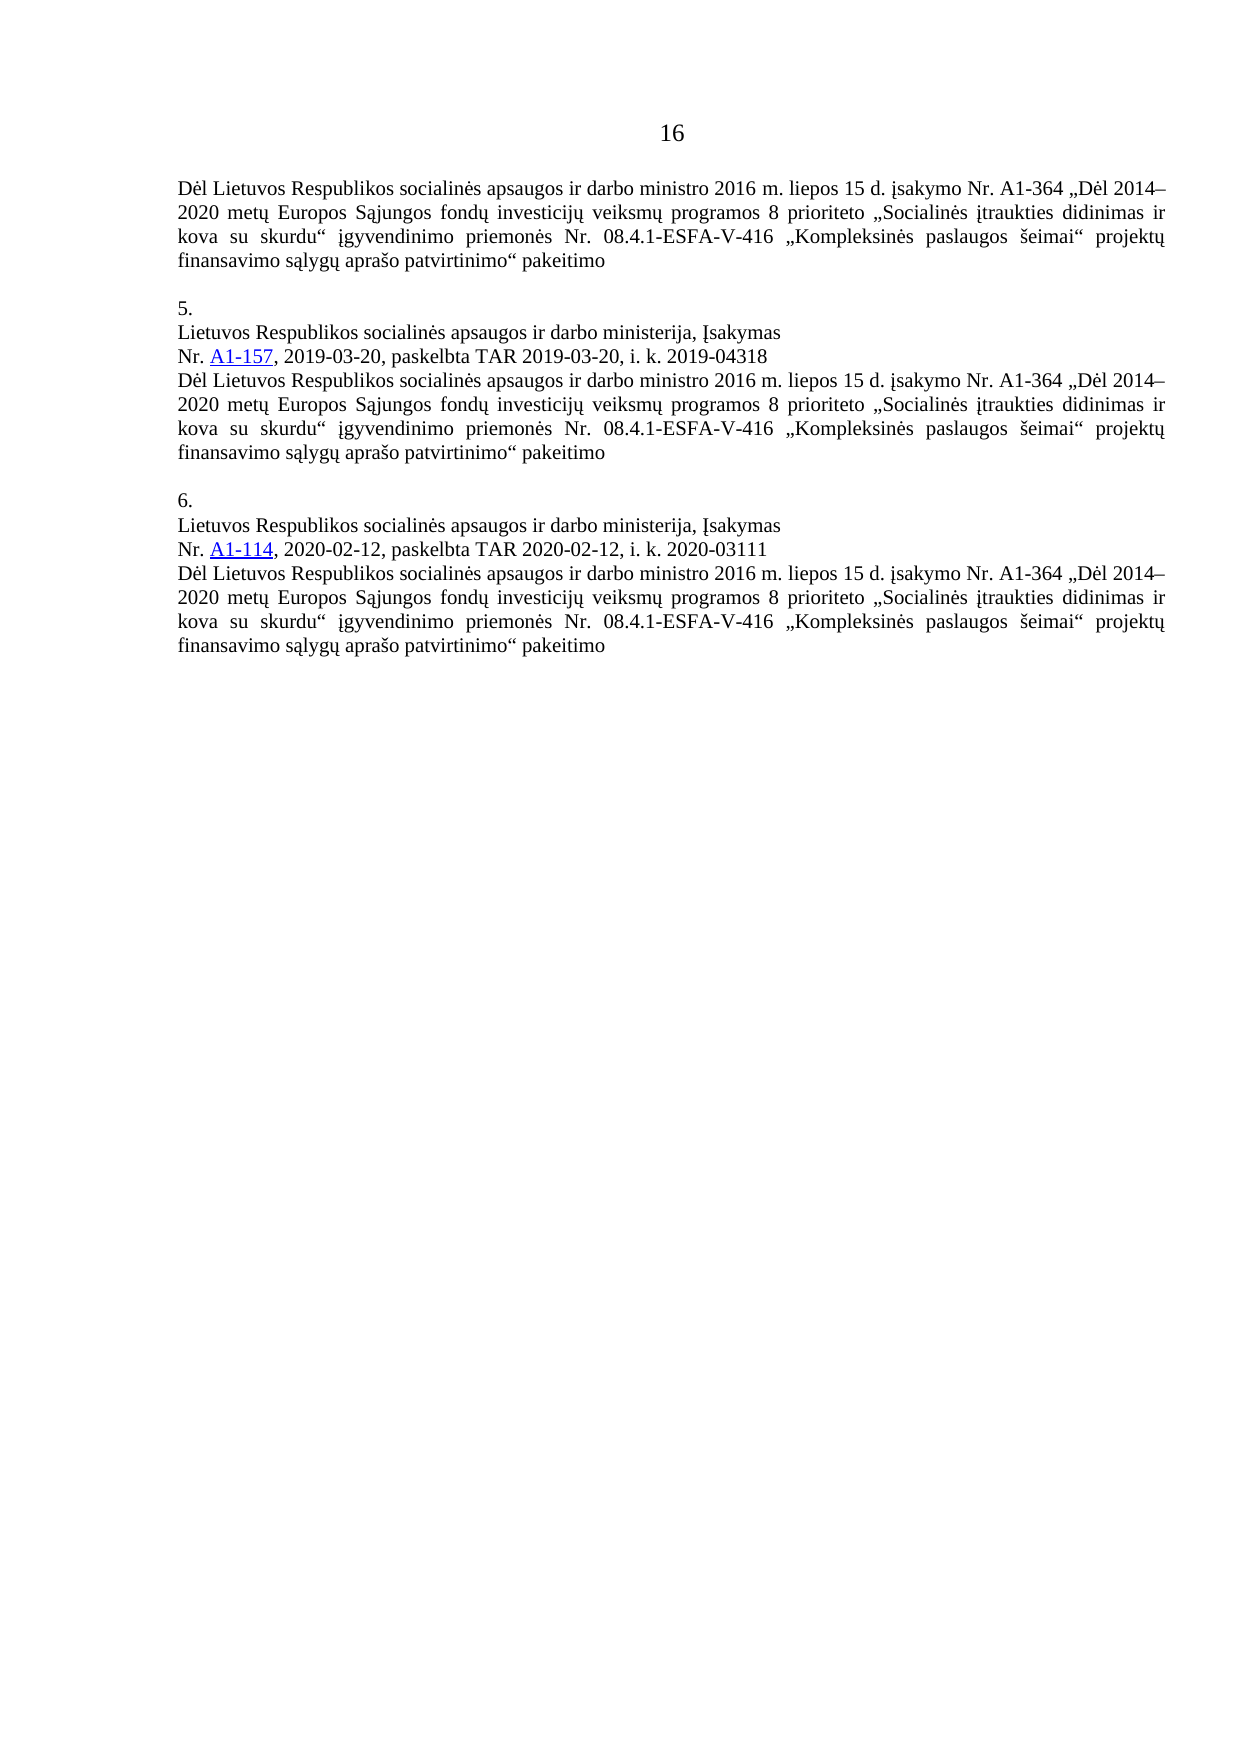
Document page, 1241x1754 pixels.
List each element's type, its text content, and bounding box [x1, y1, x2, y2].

text Dėl Lietuvos Respublikos socialinės apsaugos ir darbo ministro 2016 m. liepos 15 d. įsakymo Nr. A1-364 „Dėl 2014–2020 metų Europos Sąjungos fondų investicijų veiksmų programos 8 prioriteto „Socialinės įtraukties didinimas ir kova su skurdu“ įgyvendinimo priemonės Nr. 08.4.1-ESFA-V-416 „Kompleksinės paslaugos šeimai“ projektų finansavimo sąlygų aprašo patvirtinimo“ pakeitimo [177, 561, 1166, 657]
text Dėl Lietuvos Respublikos socialinės apsaugos ir darbo ministro 2016 m. liepos 15 d. įsakymo Nr. A1-364 „Dėl 2014–2020 metų Europos Sąjungos fondų investicijų veiksmų programos 8 prioriteto „Socialinės įtraukties didinimas ir kova su skurdu“ įgyvendinimo priemonės Nr. 08.4.1-ESFA-V-416 „Kompleksinės paslaugos šeimai“ projektų finansavimo sąlygų aprašo patvirtinimo“ pakeitimo [177, 176, 1166, 272]
text Nr. A1-114, 2020-02-12, paskelbta TAR 2020-02-12, i. k. 2020-03111 [177, 537, 1166, 561]
text Lietuvos Respublikos socialinės apsaugos ir darbo ministerija, Įsakymas [177, 512, 1166, 537]
text Lietuvos Respublikos socialinės apsaugos ir darbo ministerija, Įsakymas [177, 320, 1166, 344]
text Dėl Lietuvos Respublikos socialinės apsaugos ir darbo ministro 2016 m. liepos 15 d. įsakymo Nr. A1-364 „Dėl 2014–2020 metų Europos Sąjungos fondų investicijų veiksmų programos 8 prioriteto „Socialinės įtraukties didinimas ir kova su skurdu“ įgyvendinimo priemonės Nr. 08.4.1-ESFA-V-416 „Kompleksinės paslaugos šeimai“ projektų finansavimo sąlygų aprašo patvirtinimo“ pakeitimo [177, 368, 1166, 464]
text 6. [177, 488, 1166, 512]
text 5. [177, 296, 1166, 320]
text Nr. A1-157, 2019-03-20, paskelbta TAR 2019-03-20, i. k. 2019-04318 [177, 344, 1166, 368]
